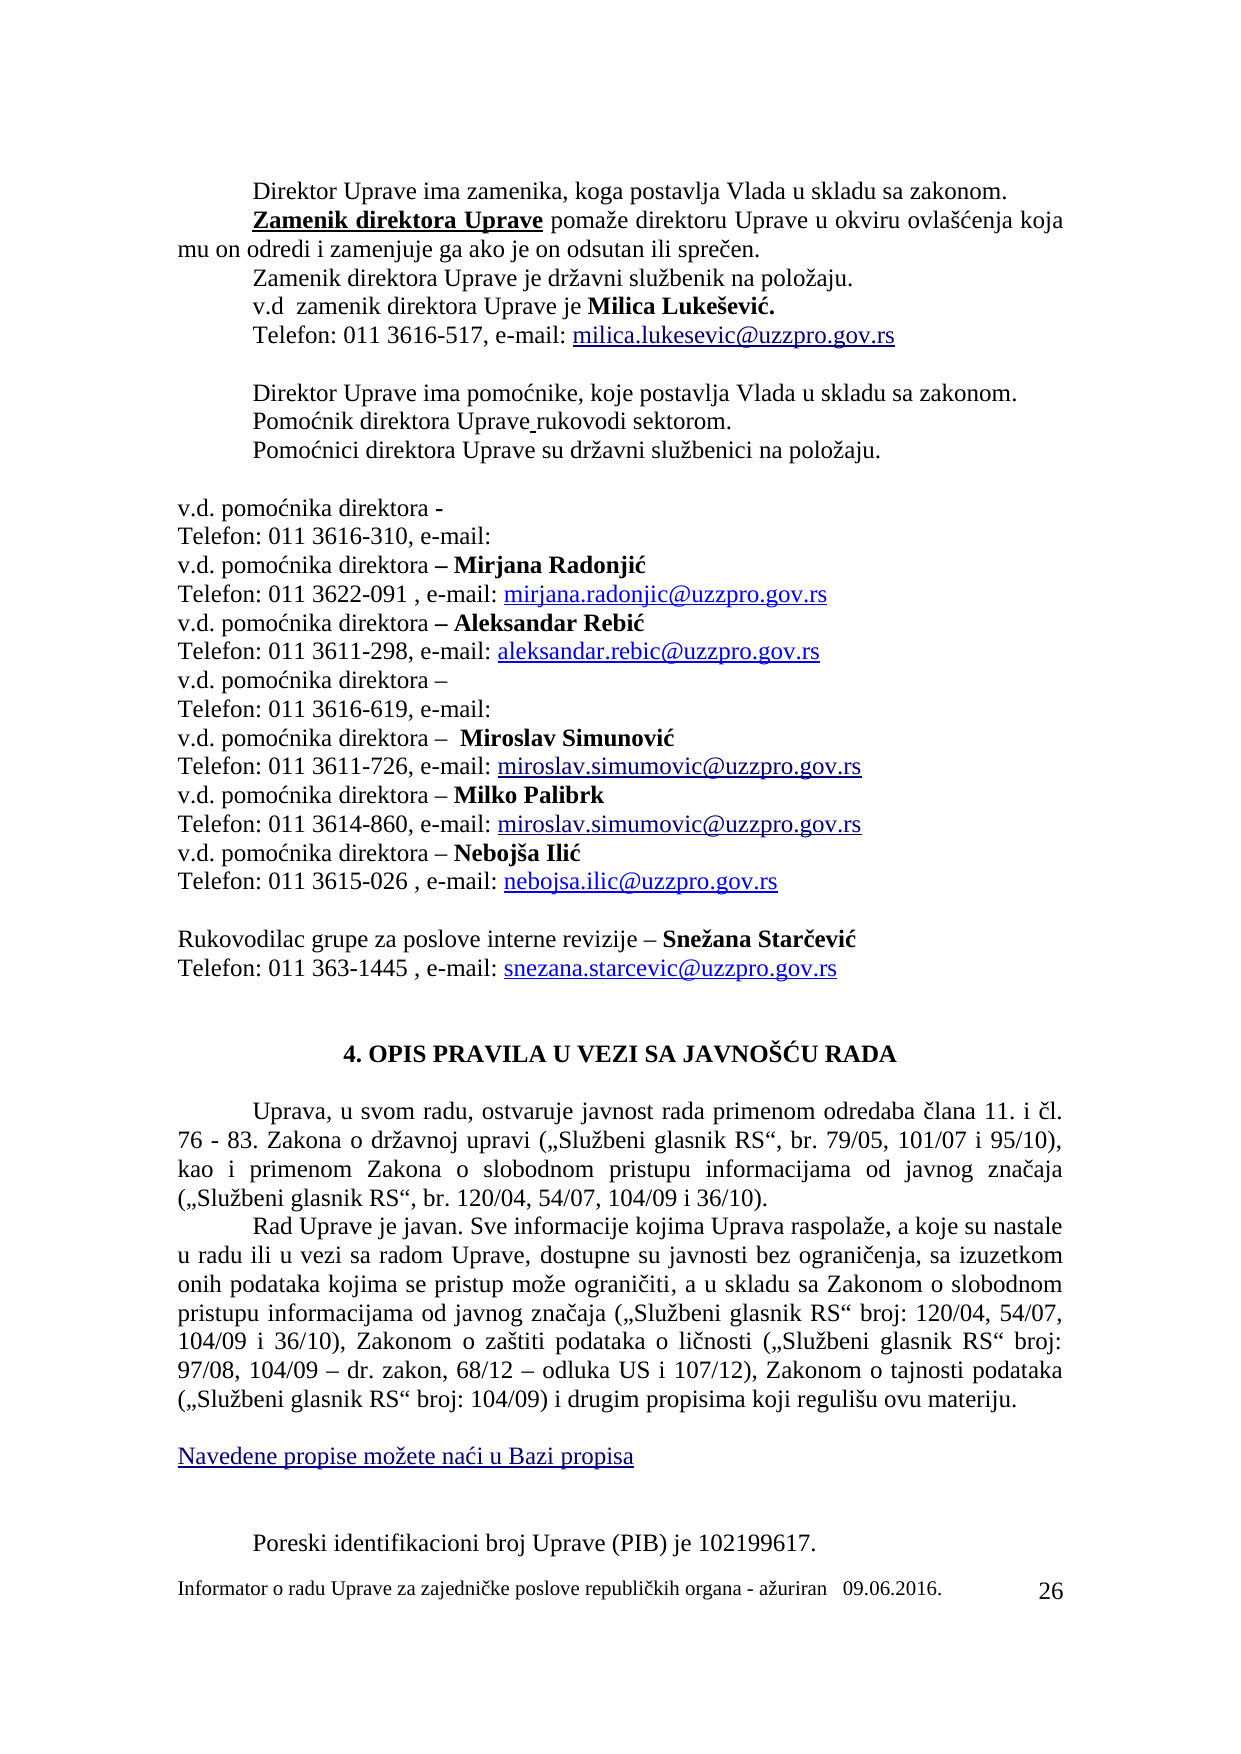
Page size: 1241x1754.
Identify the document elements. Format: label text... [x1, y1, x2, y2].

text 4. OPIS PRAVILA U VEZI SA JAVNOŠĆU RADA [177, 1039, 1063, 1068]
text Uprava, u svom radu, ostvaruje javnost rada primenom odredaba člana 11. i čl. 76 - 83. Zakona o državnoj upravi („Službeni glasnik RS“, br. 79/05, 101/07 i 95/10), kao i primenom Zakona o slobodnom pristupu informacijama od javnog značaja („Službeni glasnik RS“, br. 120/04, 54/07, 104/09 i 36/10). [177, 1096, 1063, 1211]
text v.d. pomoćnika direktora – [177, 665, 1063, 694]
text Telefon: 011 3616-310, e-mail: [177, 521, 1063, 550]
text v.d zamenik direktora Uprave je Milica Lukešević. [177, 291, 1063, 320]
text Telefon: 011 3611-726, e-mail: miroslav.simumovic@uzzpro.gov.rs [177, 751, 1063, 780]
text Pomoćnik direktora Uprave rukovodi sektorom. [177, 406, 1063, 435]
text Telefon: 011 3616-517, e-mail: milica.lukesevic@uzzpro.gov.rs [177, 320, 1063, 349]
text Zamenik direktora Uprave pomaže direktoru Uprave u okviru ovlašćenja koja mu on odredi i zamenjuje ga ako je on odsutan ili sprečen. [177, 205, 1063, 263]
text v.d. pomoćnika direktora – Milko Palibrk [177, 780, 1063, 809]
text v.d. pomoćnika direktora – Miroslav Simunović [177, 723, 1063, 751]
text v.d. pomoćnika direktora – Nebojša Ilić [177, 838, 1063, 866]
text Telefon: 011 363-1445 , e-mail: snezana.starcevic@uzzpro.gov.rs [177, 953, 1063, 981]
text Zamenik direktora Uprave je državni službenik na položaju. [177, 263, 1063, 291]
text Telefon: 011 3611-298, e-mail: aleksandar.rebic@uzzpro.gov.rs [177, 636, 1063, 665]
text Pomoćnici direktora Uprave su državni službenici na položaju. [177, 435, 1063, 464]
text Rad Uprave je javan. Sve informacije kojima Uprava raspolaže, a koje su nastale u radu ili u vezi sa radom Uprave, dostupne su javnosti bez ograničenja, sa izuzetkom onih podataka kojima se pristup može ograničiti, a u skladu sa Zakonom o slobodnom pristupu informacijama od javnog značaja („Službeni glasnik RS“ broj: 120/04, 54/07, 104/09 i 36/10), Zakonom o zaštiti podataka o ličnosti („Službeni glasnik RS“ broj: 97/08, 104/09 – dr. zakon, 68/12 – odluka US i 107/12), Zakonom o tajnosti podataka („Službeni glasnik RS“ broj: 104/09) i drugim propisima koji regulišu ovu materiju. [177, 1211, 1063, 1413]
text Telefon: 011 3616-619, e-mail: [177, 694, 1063, 723]
text Telefon: 011 3622-091 , e-mail: mirjana.radonjic@uzzpro.gov.rs [177, 579, 1063, 608]
text v.d. pomoćnika direktora – Aleksandar Rebić [177, 608, 1063, 636]
text Poreski identifikacioni broj Uprave (PIB) je 102199617. [177, 1528, 1063, 1556]
text Navedene propise možete naći u Bazi propisa [177, 1441, 1063, 1470]
text Direktor Uprave ima pomoćnike, koje postavlјa Vlada u skladu sa zakonom. [177, 378, 1063, 406]
text Telefon: 011 3614-860, e-mail: miroslav.simumovic@uzzpro.gov.rs [177, 809, 1063, 838]
text Telefon: 011 3615-026 , e-mail: nebojsa.ilic@uzzpro.gov.rs [177, 866, 1063, 895]
text Direktor Uprave ima zamenika, koga postavlјa Vlada u skladu sa zakonom. [177, 176, 1063, 205]
text Rukovodilac grupe za poslove interne revizije – Snežana Starčević [177, 924, 1063, 953]
text v.d. pomoćnika direktora – Mirjana Radonjić [177, 550, 1063, 579]
text v.d. pomoćnika direktora - [177, 493, 1063, 521]
